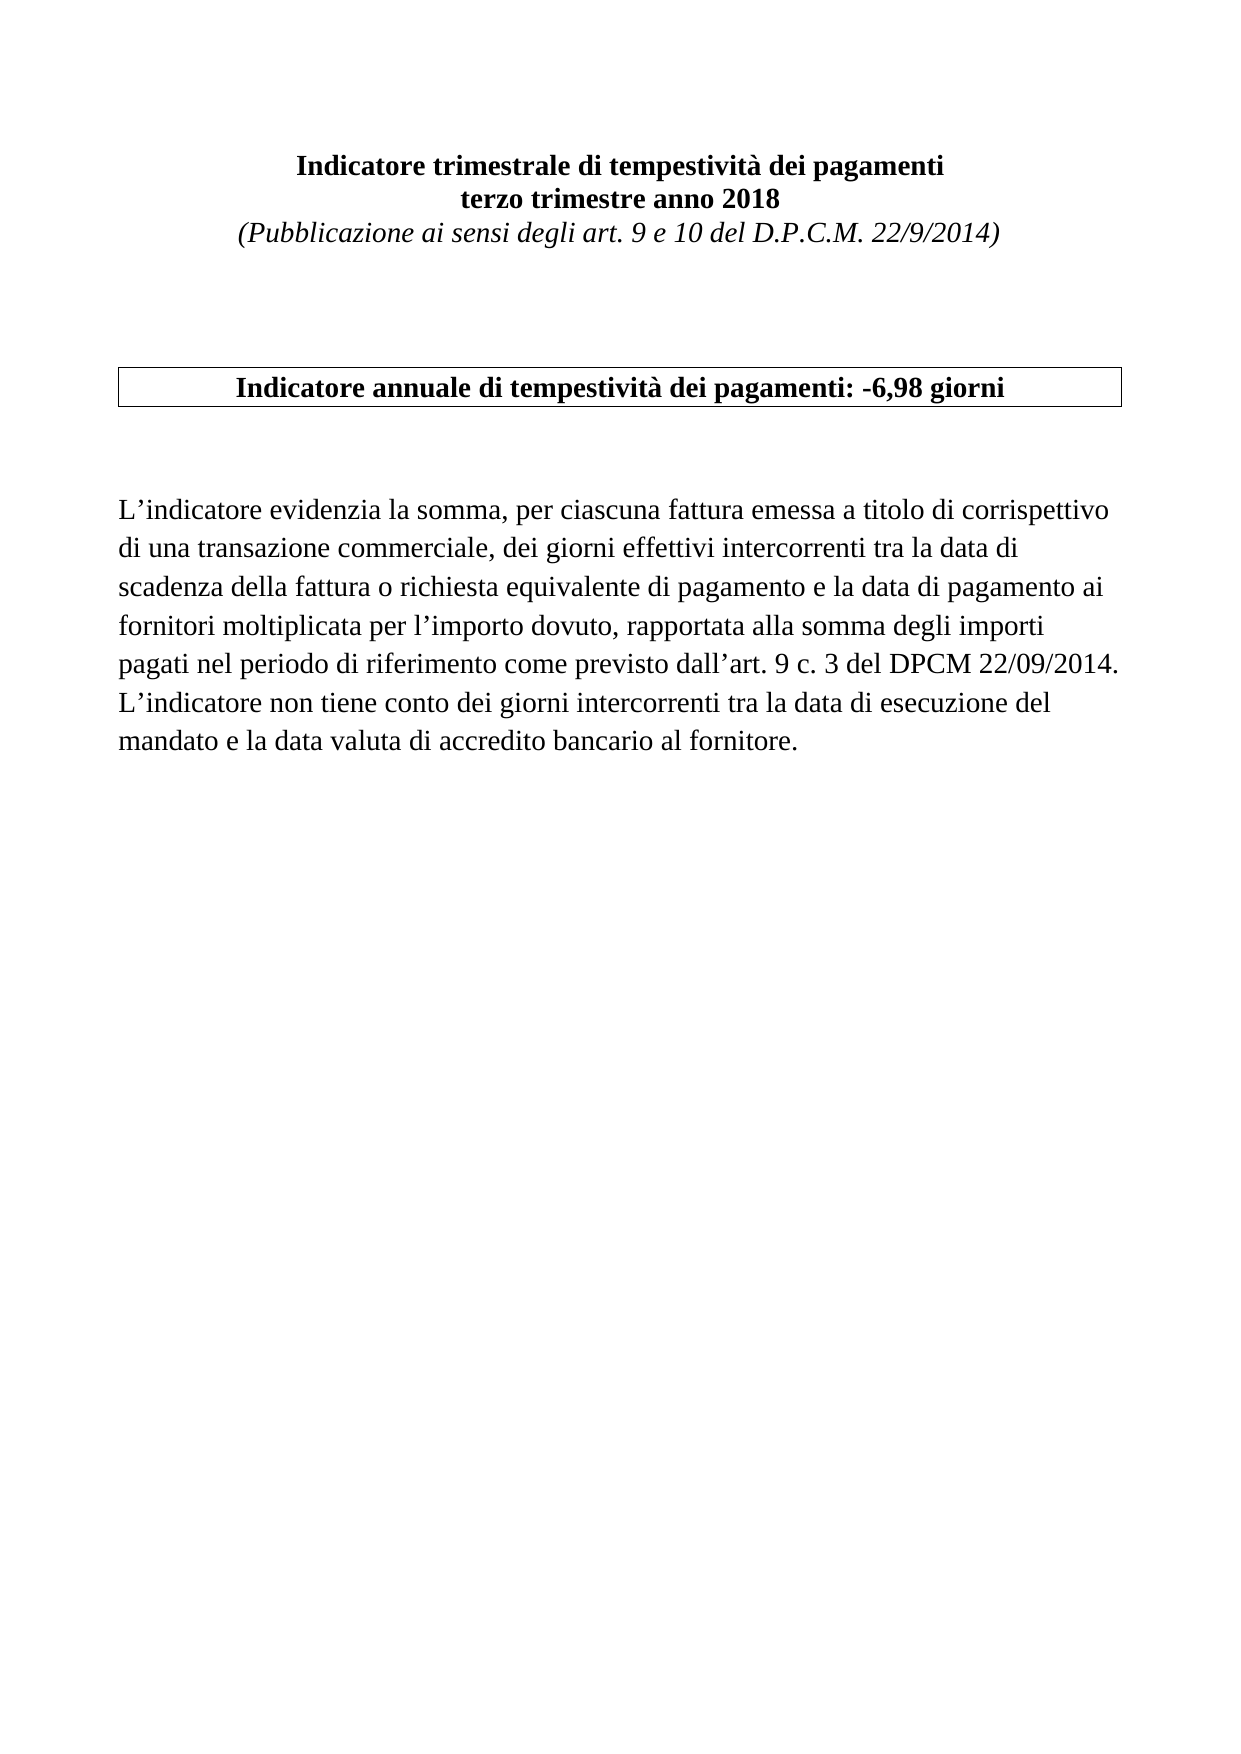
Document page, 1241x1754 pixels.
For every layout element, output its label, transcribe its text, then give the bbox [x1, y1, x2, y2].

text L’indicatore evidenzia la somma, per ciascuna fattura emessa a titolo di corrispettivo di una transazione commerciale, dei giorni effettivi intercorrenti tra la data di scadenza della fattura o richiesta equivalente di pagamento e la data di pagamento ai fornitori moltiplicata per l’importo dovuto, rapportata alla somma degli importi pagati nel periodo di riferimento come previsto dall’art. 9 c. 3 del DPCM 22/09/2014. L’indicatore non tiene conto dei giorni intercorrenti tra la data di esecuzione del mandato e la data valuta di accredito bancario al fornitore. [118, 492, 1122, 757]
text terzo trimestre anno 2018 [118, 181, 1122, 215]
text Indicatore annuale di tempestività dei pagamenti: -6,98 giorni [119, 368, 1121, 406]
text (Pubblicazione ai sensi degli art. 9 e 10 del D.P.C.M. 22/9/2014) [118, 215, 1122, 248]
text Indicatore trimestrale di tempestività dei pagamenti [118, 148, 1122, 181]
